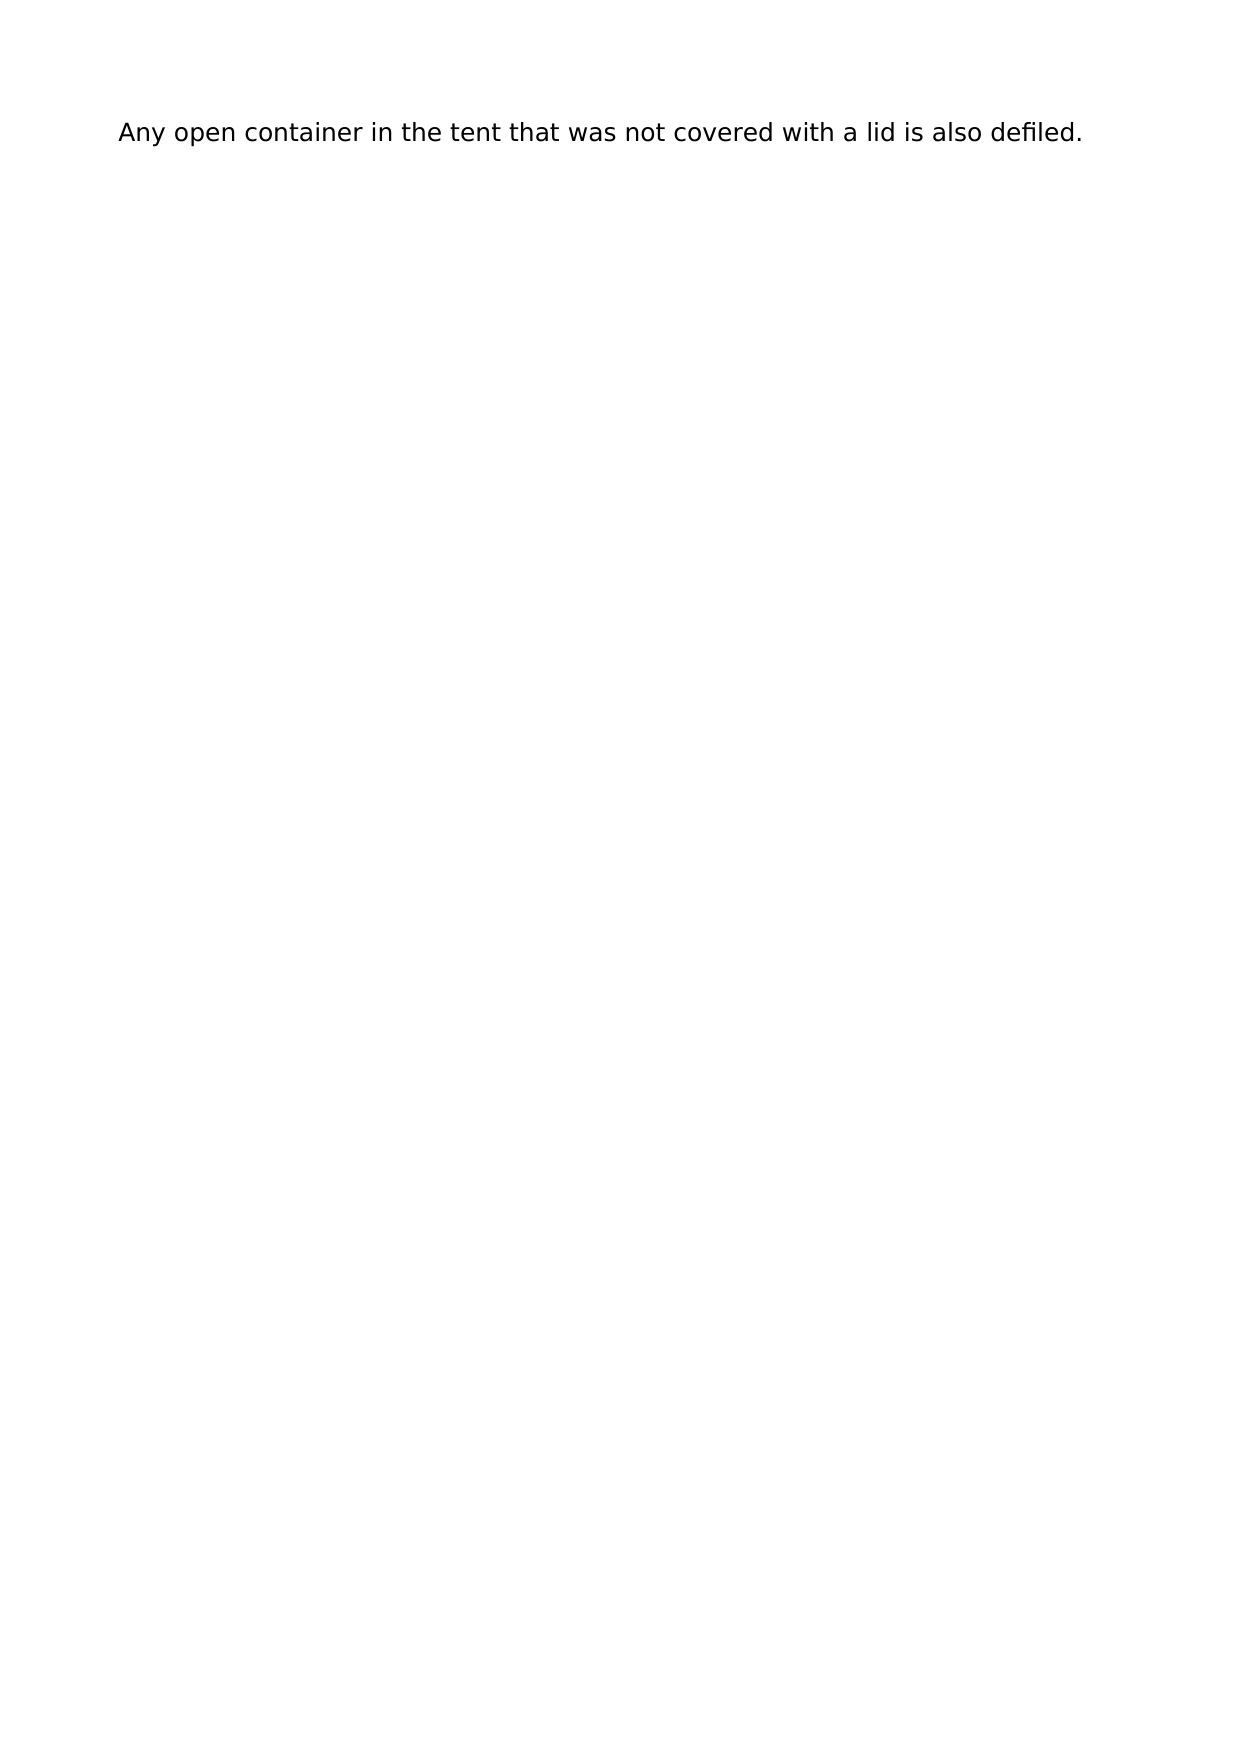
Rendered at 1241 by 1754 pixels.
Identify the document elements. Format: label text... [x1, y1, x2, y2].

text Any open container in the tent that was not covered with a lid is also defiled. [118, 118, 1122, 147]
